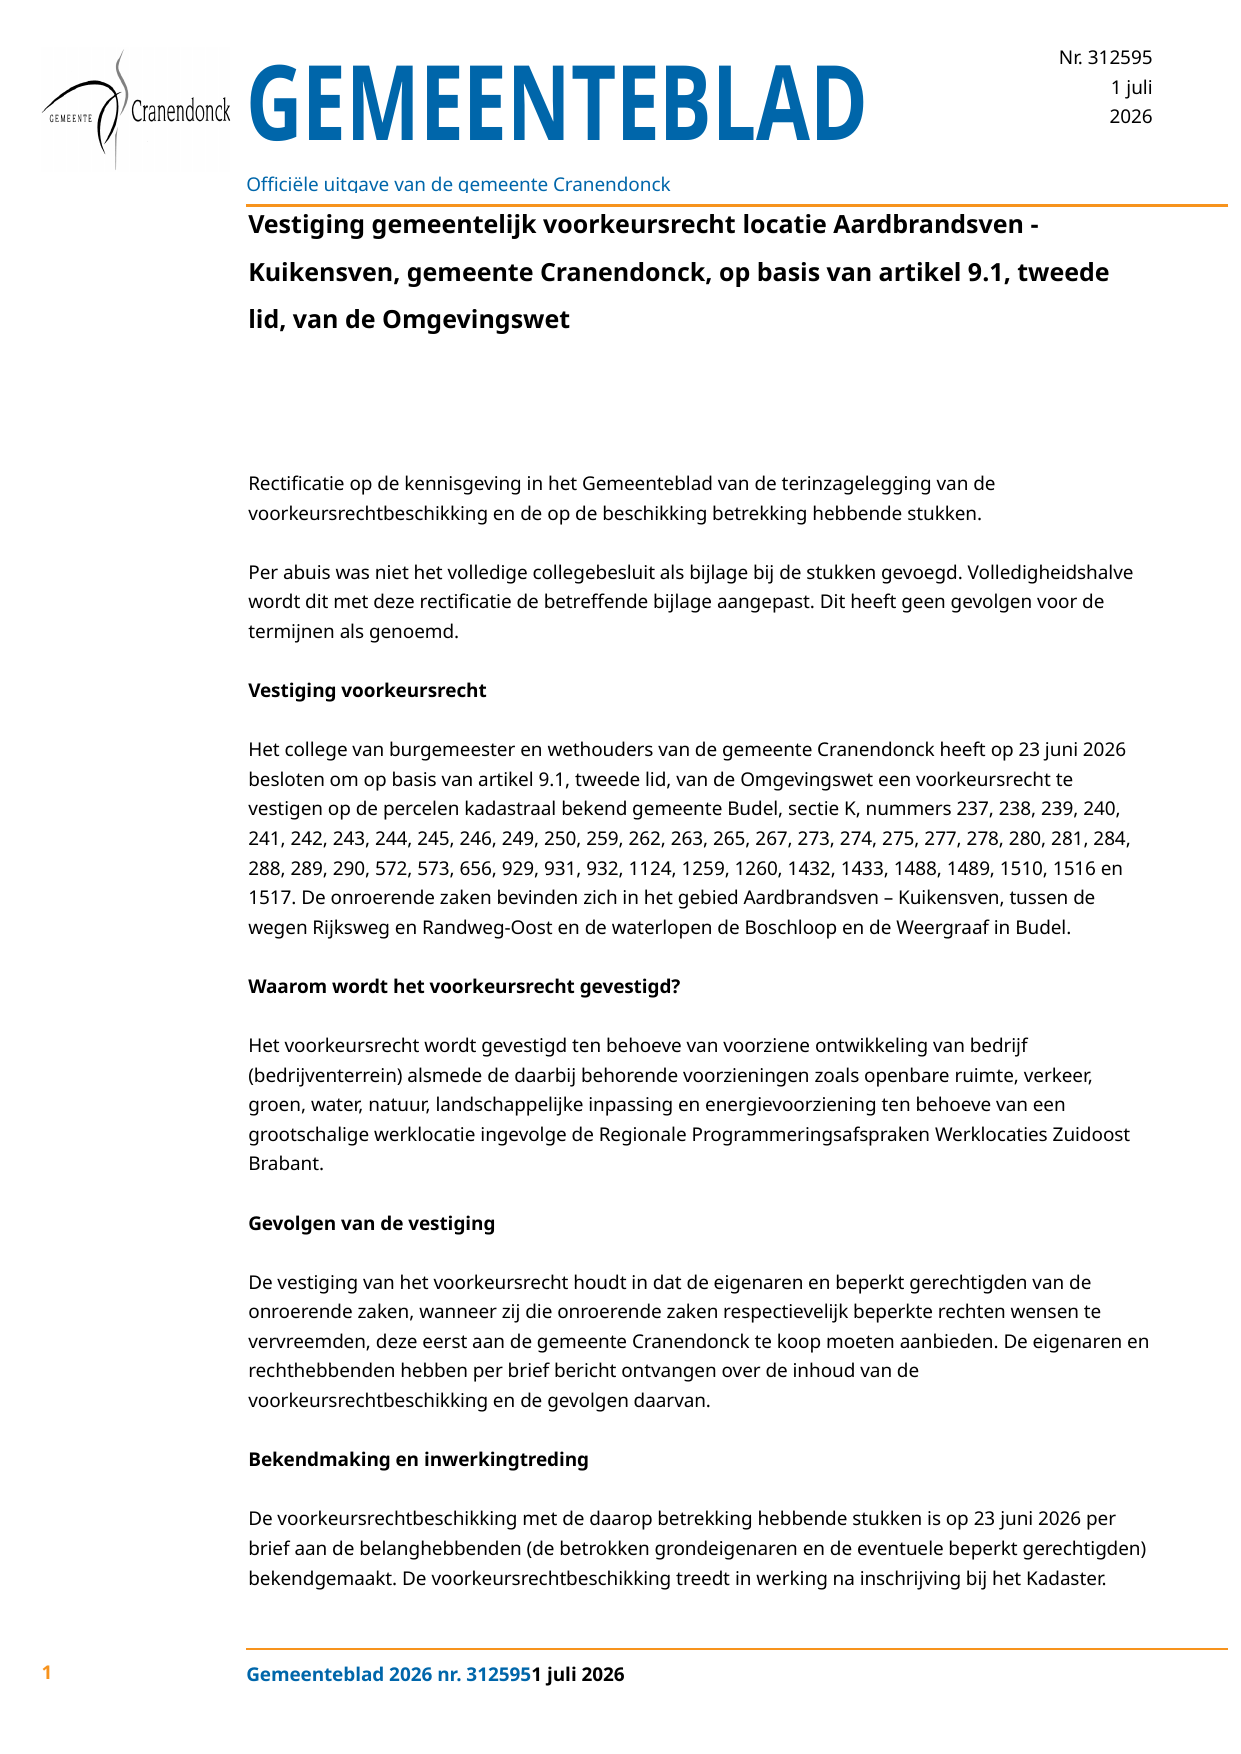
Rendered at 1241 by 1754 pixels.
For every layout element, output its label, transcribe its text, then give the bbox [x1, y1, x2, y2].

text Het college van burgemeester en wethouders van de gemeente Cranendonck heeft op 23 juni 2026 besloten om op basis van artikel 9.1, tweede lid, van de Omgevingswet een voorkeursrecht te vestigen op de percelen kadastraal bekend gemeente Budel, sectie K, nummers 237, 238, 239, 240, 241, 242, 243, 244, 245, 246, 249, 250, 259, 262, 263, 265, 267, 273, 274, 275, 277, 278, 280, 281, 284, 288, 289, 290, 572, 573, 656, 929, 931, 932, 1124, 1259, 1260, 1432, 1433, 1488, 1489, 1510, 1516 en 1517. De onroerende zaken bevinden zich in het gebied Aardbrandsven – Kuikensven, tussen de wegen Rijksweg en Randweg-Oost en de waterlopen de Boschloop en de Weergraaf in Budel. [248, 736, 1152, 939]
text Het voorkeursrecht wordt gevestigd ten behoeve van voorziene ontwikkeling van bedrijf (bedrijventerrein) alsmede de daarbij behorende voorzieningen zoals openbare ruimte, verkeer, groen, water, natuur, landschappelijke inpassing en energievoorziening ten behoeve van een grootschalige werklocatie ingevolge de Regionale Programmeringsafspraken Werklocaties Zuidoost Brabant. [248, 1032, 1152, 1176]
picture [41, 47, 231, 172]
text Vestiging gemeentelijk voorkeursrecht locatie Aardbrandsven - Kuikensven, gemeente Cranendonck, op basis van artikel 9.1, tweede lid, van de Omgevingswet [248, 207, 1152, 336]
text Rectificatie op de kennisgeving in het Gemeenteblad van de terinzagelegging van de voorkeursrechtbeschikking en de op de beschikking betrekking hebbende stukken. [248, 470, 1152, 525]
text De vestiging van het voorkeursrecht houdt in dat de eigenaren en beperkt gerechtigden van de onroerende zaken, wanneer zij die onroerende zaken respectievelijk beperkte rechten wensen te vervreemden, deze eerst aan de gemeente Cranendonck te koop moeten aanbieden. De eigenaren en rechthebbenden hebben per brief bericht ontvangen over de inhoud van de voorkeursrechtbeschikking en de gevolgen daarvan. [248, 1269, 1152, 1413]
text Per abuis was niet het volledige collegebesluit als bijlage bij de stukken gevoegd. Volledigheidshalve wordt dit met deze rectificatie de betreffende bijlage aangepast. Dit heeft geen gevolgen voor de termijnen als genoemd. [248, 559, 1152, 644]
text Vestiging voorkeursrecht [248, 677, 1152, 703]
text Bekendmaking en inwerkingtreding [248, 1446, 1152, 1472]
text Gevolgen van de vestiging [248, 1210, 1152, 1235]
text Waarom wordt het voorkeursrecht gevestigd? [248, 973, 1152, 999]
text De voorkeursrechtbeschikking met de daarop betrekking hebbende stukken is op 23 juni 2026 per brief aan de belanghebbenden (de betrokken grondeigenaren en de eventuele beperkt gerechtigden) bekendgemaakt. De voorkeursrechtbeschikking treedt in werking na inschrijving bij het Kadaster. [248, 1506, 1152, 1590]
